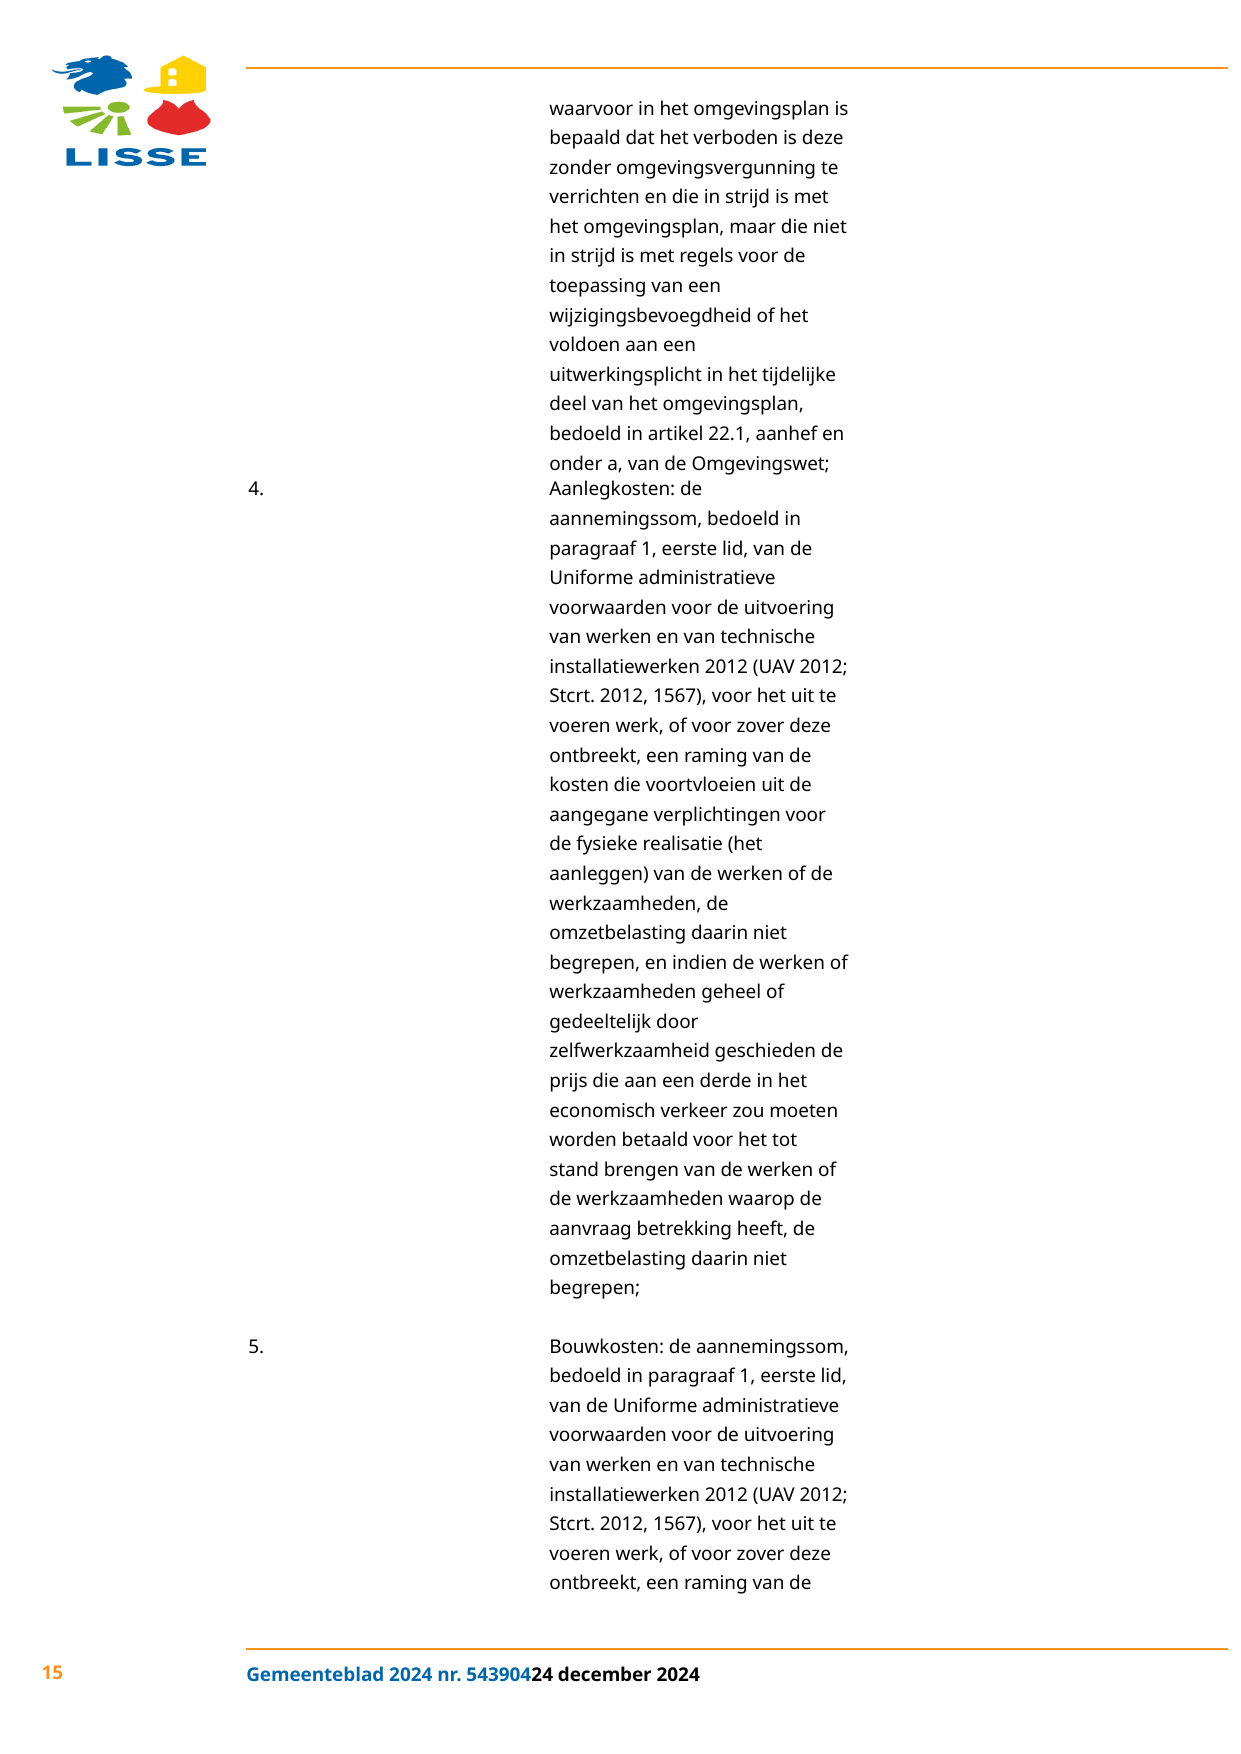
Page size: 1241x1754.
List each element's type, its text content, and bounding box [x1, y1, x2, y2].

table_cell Aanlegkosten: de aannemingssom, bedoeld in paragraaf 1, eerste lid, van de Uniforme administratieve voorwaarden voor de uitvoering van werken en van technische installatiewerken 2012 (UAV 2012; Stcrt. 2012, 1567), voor het uit te voeren werk, of voor zover deze ontbreekt, een raming van de kosten die voortvloeien uit de aangegane verplichtingen voor de fysieke realisatie (het aanleggen) van de werken of de werkzaamheden, de omzetbelasting daarin niet begrepen, en indien de werken of werkzaamheden geheel of gedeeltelijk door zelfwerkzaamheid geschieden de prijs die aan een derde in het economisch verkeer zou moeten worden betaald voor het tot stand brengen van de werken of de werkzaamheden waarop de aanvraag betrekking heeft, de omzetbelasting daarin niet begrepen; [549, 476, 850, 1300]
table_cell [850, 476, 1152, 1300]
table_cell waarvoor in het omgevingsplan is bepaald dat het verboden is deze zonder omgevingsvergunning te verrichten en die in strijd is met het omgevingsplan, maar die niet in strijd is met regels voor de toepassing van een wijzigingsbevoegdheid of het voldoen aan een uitwerkingsplicht in het tijdelijke deel van het omgevingsplan, bedoeld in artikel 22.1, aanhef en onder a, van de Omgevingswet; [549, 95, 850, 476]
picture [41, 47, 231, 172]
table_cell [248, 95, 549, 476]
table_header 5. [248, 1333, 549, 1595]
table_cell 4. [248, 476, 549, 1300]
table_header [850, 1333, 1152, 1595]
table_header Bouwkosten: de aannemingssom, bedoeld in paragraaf 1, eerste lid, van de Uniforme administratieve voorwaarden voor de uitvoering van werken en van technische installatiewerken 2012 (UAV 2012; Stcrt. 2012, 1567), voor het uit te voeren werk, of voor zover deze ontbreekt, een raming van de [549, 1333, 850, 1595]
table_cell [850, 95, 1152, 476]
